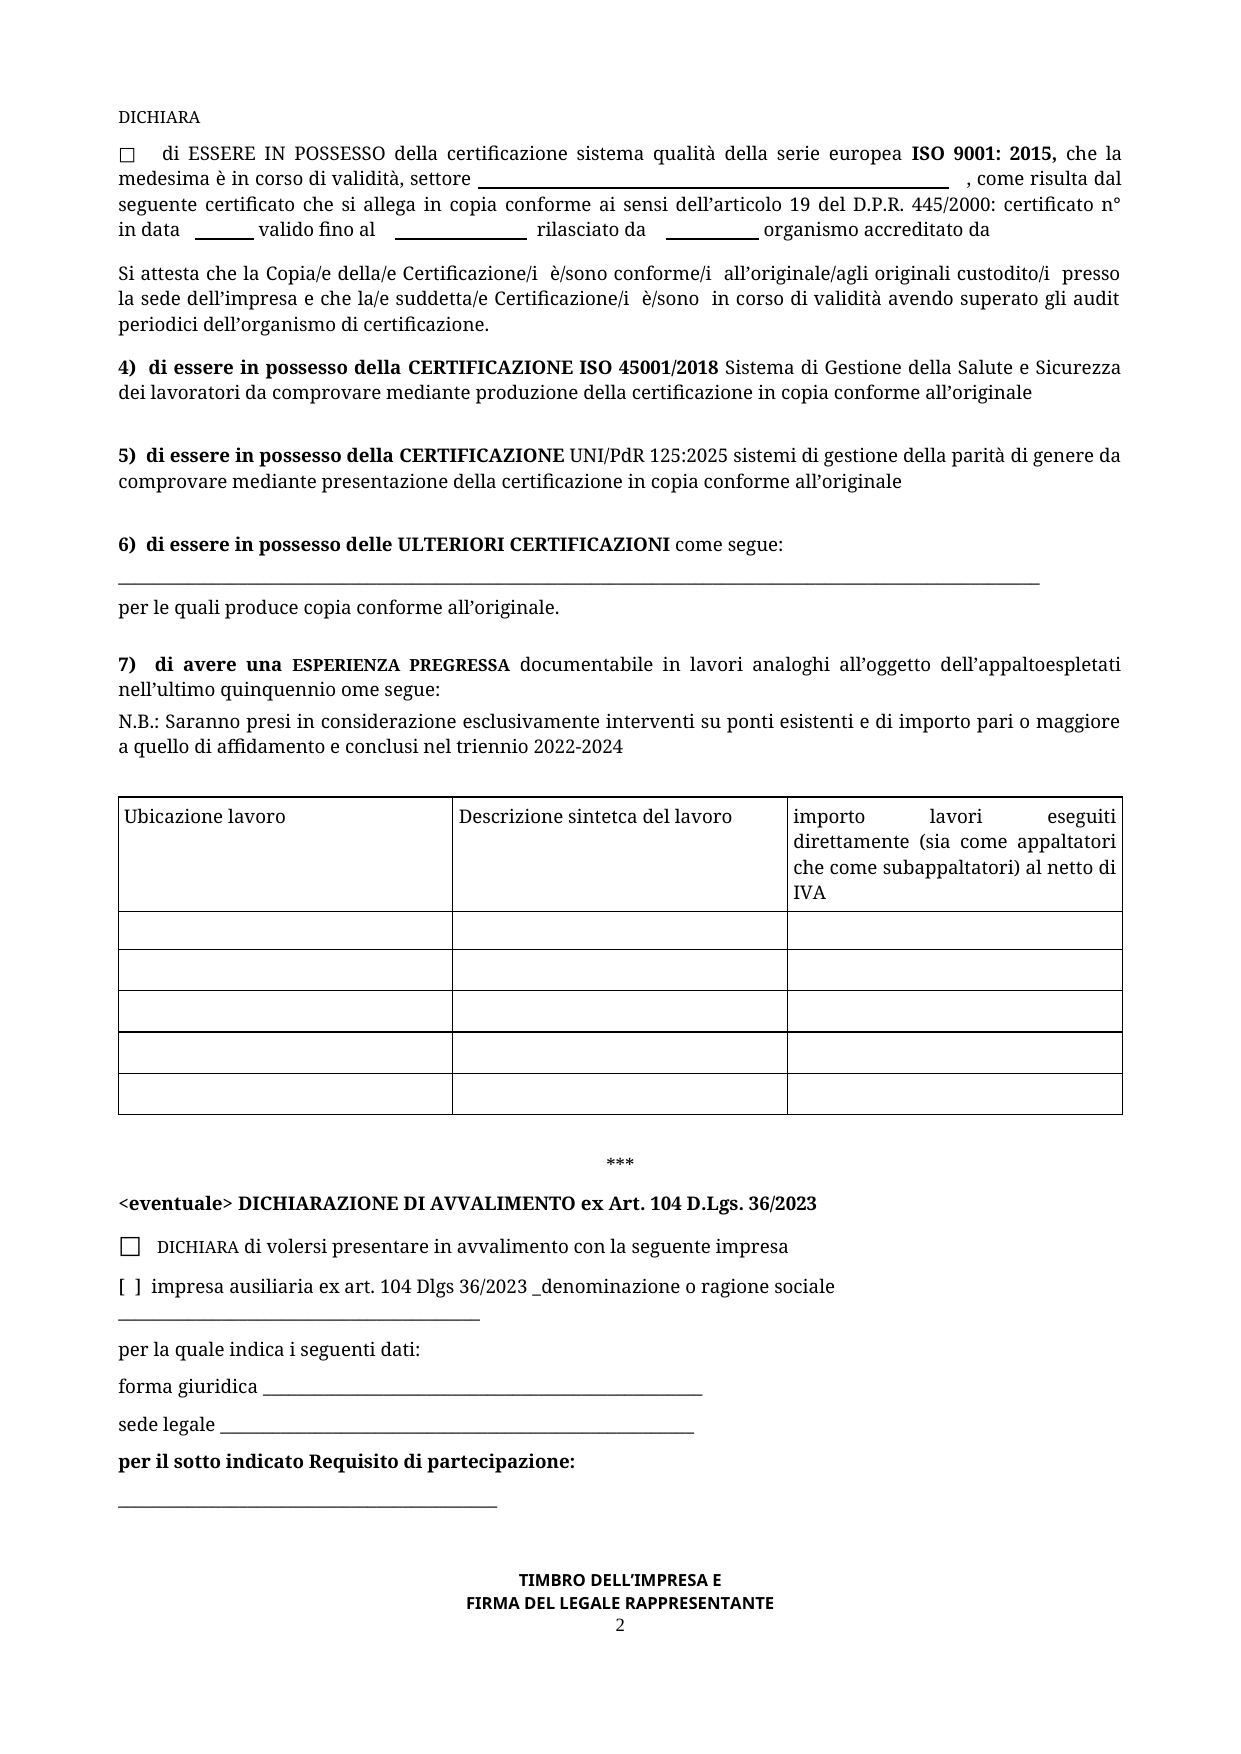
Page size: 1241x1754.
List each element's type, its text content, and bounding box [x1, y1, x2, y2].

text 5) di essere IN POSSESSO DELLA CERTIFICAZIONE UNI/PdR 125:2025 sistemi di gestione della parità di genere da comprovare mediante presentazione della certificazione in copia conforme all’originale [118, 443, 1122, 494]
table_cell [788, 1074, 1122, 1114]
table_cell [119, 1033, 452, 1073]
table_header Ubicazione lavoro [119, 798, 452, 911]
table_header importo lavori eseguiti direttamente (sia come appaltatori che come subappaltatori) al netto di IVA [788, 798, 1122, 911]
table_cell [788, 1033, 1122, 1073]
list □ di ESSERE IN POSSESSO della certificazione sistema qualità della serie europea ISO 9001: 2015, che la medesima è in corso di validità, settore , come risulta dal seguente certificato che si allega in copia conforme ai sensi dell’articolo 19 del D.P.R. 445/2000: certificato n° in data valido fino al rilasciato da organismo accreditato da [118, 140, 1122, 242]
list □ DICHIARA di volersi presentare in avvalimento CON LA SEGUENTE impresa [118, 1227, 1122, 1261]
text per le quali produce copia conforme all’originale. [118, 594, 1122, 619]
table_header Descrizione sintetca del lavoro [453, 798, 787, 911]
list Si attesta che la Copia/e della/e Certificazione/i è/sono conforme/i all’originale/agli originali custodito/i presso la sede dell’impresa e che la/e suddetta/e Certificazione/i è/sono in corso di validità avendo superato gli audit periodici dell’organismo di certificazione. [118, 260, 1122, 336]
table_cell [788, 912, 1122, 949]
table_cell [788, 991, 1122, 1031]
table_cell [453, 991, 787, 1031]
table_cell [119, 1074, 452, 1114]
list *** [118, 1152, 1122, 1178]
list per la quale indica i seguenti dati: [118, 1336, 1122, 1362]
text 7) di avere una esperienza pregressa documentabile in lavori analoghi all’oggetto dell’appaltoespletati nell’ultimo quinquennio ome segue: [118, 651, 1122, 702]
text 6) di essere IN POSSESSO DELle ULTERIORI CERTIFICAZIONI come segue: [118, 531, 1122, 557]
list DICHIARA [118, 105, 1122, 128]
text 4) di essere IN POSSESSO DELLA CERTIFICAZIONE ISO 45001/2018 Sistema di Gestione della Salute e Sicurezza dei lavoratori da comprovare mediante produzione della certificazione in copia conforme all’originale [118, 354, 1122, 405]
table_cell [453, 950, 787, 990]
text N.B.: Saranno presi in considerazione esclusivamente interventi su ponti esistenti e di importo pari o maggiore a quello di affidamento e conclusi nel triennio 2022-2024 [118, 708, 1122, 759]
text ___________________________________________________________________________________________________________ [118, 562, 1122, 588]
table_cell [119, 991, 452, 1031]
table_cell [119, 950, 452, 990]
text per il sotto indicato Requisito di partecipazione: [118, 1448, 1122, 1474]
text forma giuridica ___________________________________________________ [118, 1373, 1122, 1399]
table_cell [453, 1033, 787, 1073]
table_cell [119, 912, 452, 949]
table_cell [788, 950, 1122, 990]
text [ ] impresa ausiliaria ex art. 104 Dlgs 36/2023 _denominazione o ragione sociale __________________________________________ [118, 1273, 1122, 1324]
table_cell [453, 1074, 787, 1114]
list ____________________________________________ [118, 1486, 1122, 1511]
list <eventuale> DICHIARAZIONE DI AVVALIMENTO ex Art. 104 D.Lgs. 36/2023 [118, 1190, 1122, 1215]
table_cell [453, 912, 787, 949]
text sede legale _______________________________________________________ [118, 1411, 1122, 1436]
